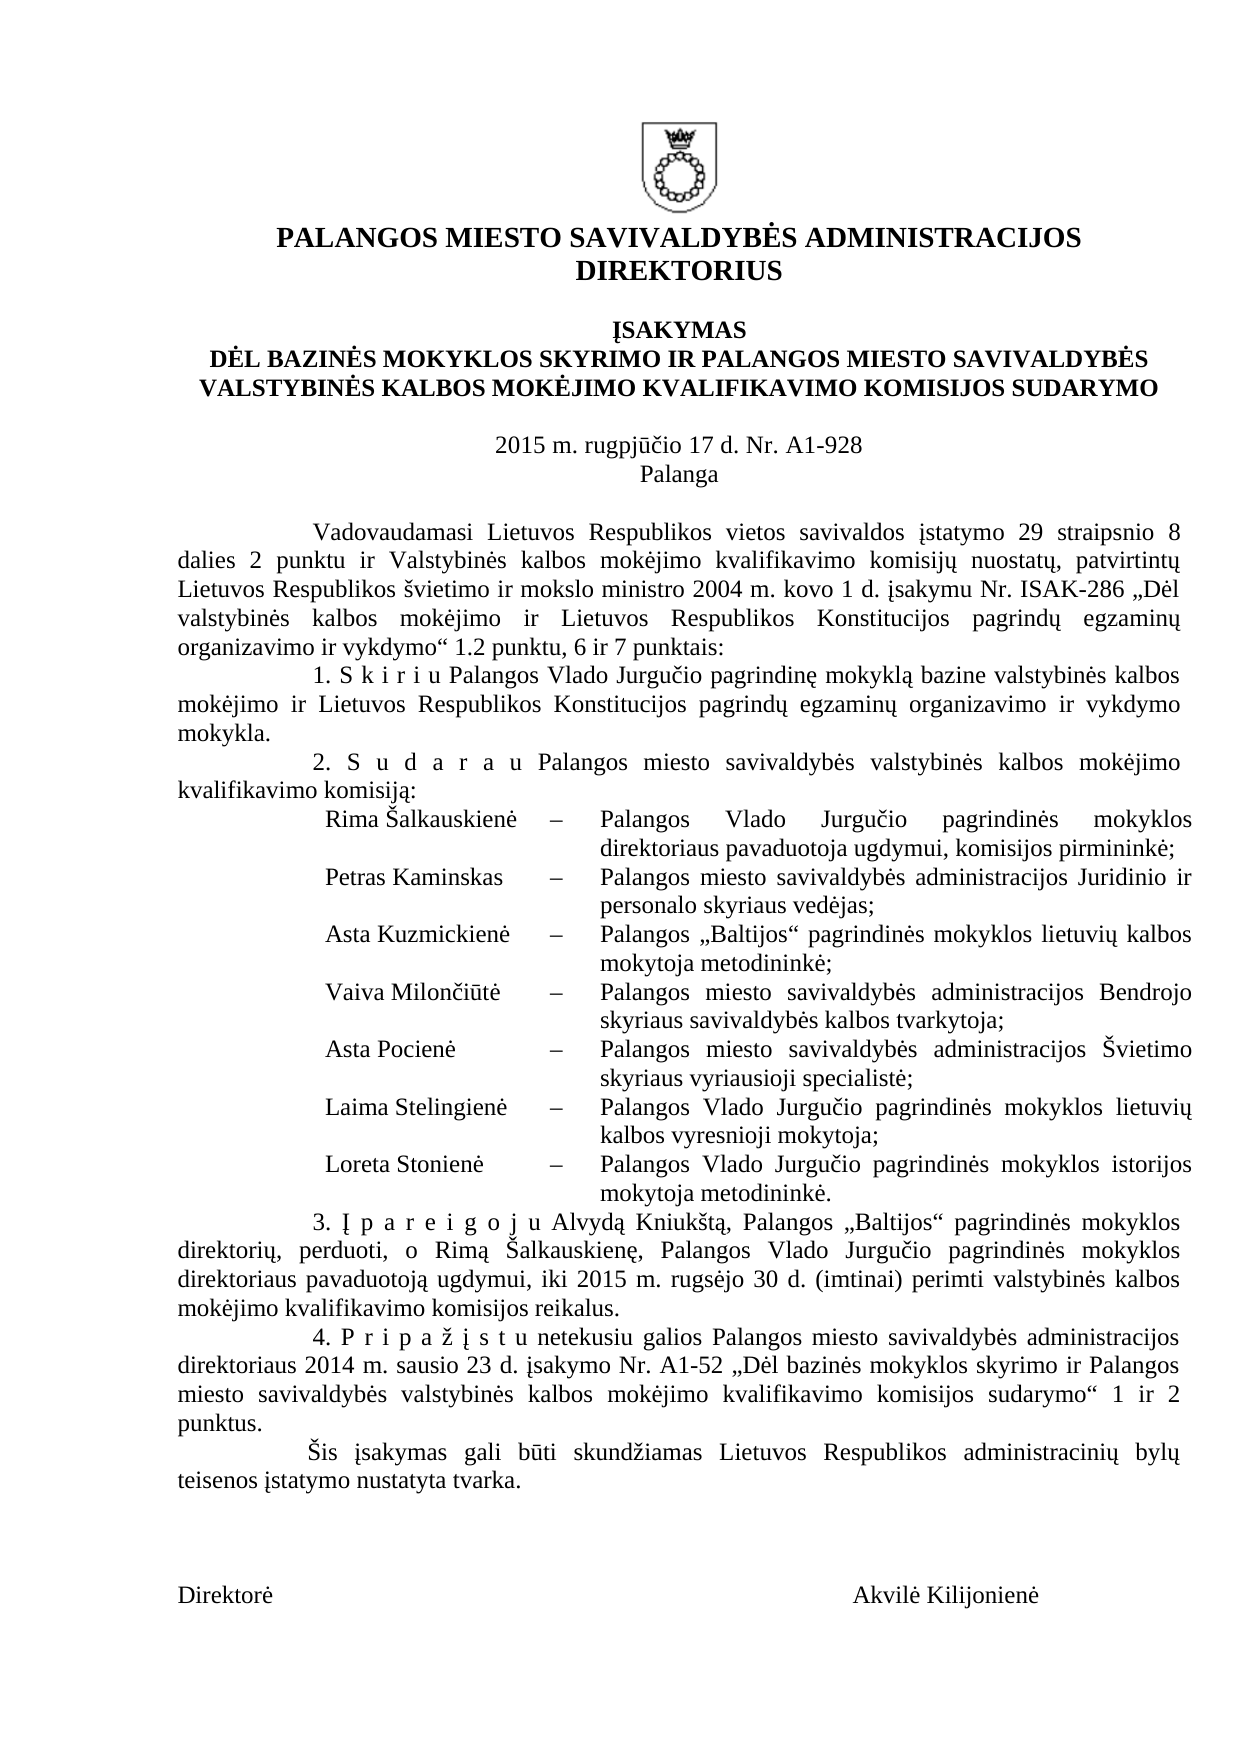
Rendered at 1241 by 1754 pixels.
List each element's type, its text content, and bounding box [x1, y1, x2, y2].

text 1. S k i r i u Palangos Vlado Jurgučio pagrindinę mokyklą bazine valstybinės kalbos mokėjimo ir Lietuvos Respublikos Konstitucijos pagrindų egzaminų organizavimo ir vykdymo mokykla. [177, 661, 1181, 747]
text 4. P r i p a ž į s t u netekusiu galios Palangos miesto savivaldybės administracijos direktoriaus 2014 m. sausio 23 d. įsakymo Nr. A1-52 „Dėl bazinės mokyklos skyrimo ir Palangos miesto savivaldybės valstybinės kalbos mokėjimo kvalifikavimo komisijos sudarymo“ 1 ir 2 punktus. [177, 1322, 1181, 1437]
text Šis įsakymas gali būti skundžiamas Lietuvos Respublikos administracinių bylų teisenos įstatymo nustatyta tvarka. [177, 1437, 1181, 1494]
table_cell Petras Kaminskas [314, 862, 538, 919]
table_cell Palangos miesto savivaldybės administracijos Švietimo skyriaus vyriausioji specialistė; [589, 1034, 1204, 1092]
table_cell – [539, 919, 588, 977]
table_cell – [539, 862, 588, 919]
text Direktorė Akvilė Kilijonienė [177, 1581, 1181, 1609]
text ĮSAKYMAS [177, 316, 1181, 344]
text DIREKTORIUS [177, 253, 1181, 287]
table_cell Palangos miesto savivaldybės administracijos Juridinio ir personalo skyriaus vedėjas; [589, 862, 1204, 919]
text 3. Į p a r e i g o j u Alvydą Kniukštą, Palangos „Baltijos“ pagrindinės mokyklos direktorių, perduoti, o Rimą Šalkauskienę, Palangos Vlado Jurgučio pagrindinės mokyklos direktoriaus pavaduotoją ugdymui, iki 2015 m. rugsėjo 30 d. (imtinai) perimti valstybinės kalbos mokėjimo kvalifikavimo komisijos reikalus. [177, 1207, 1181, 1322]
table_cell Palangos „Baltijos“ pagrindinės mokyklos lietuvių kalbos mokytoja metodininkė; [589, 919, 1204, 977]
text PALANGOS MIESTO SAVIVALDYBĖS ADMINISTRACIJOS [177, 220, 1181, 253]
table_header – [539, 804, 588, 862]
text DĖL BAZINĖS MOKYKLOS SKYRIMO IR PALANGOS MIESTO SAVIVALDYBĖS VALSTYBINĖS KALBOS MOKĖJIMO KVALIFIKAVIMO KOMISIJOS SUDARYMO [177, 344, 1181, 402]
table_cell Loreta Stonienė [314, 1149, 538, 1207]
table_cell – [539, 977, 588, 1034]
table_cell Palangos miesto savivaldybės administracijos Bendrojo skyriaus savivaldybės kalbos tvarkytoja; [589, 977, 1204, 1034]
table_cell – [539, 1034, 588, 1092]
table_header Rima Šalkauskienė [314, 804, 538, 862]
table_cell – [539, 1092, 588, 1149]
text Palanga [177, 459, 1181, 488]
table_cell Vaiva Milončiūtė [314, 977, 538, 1034]
table_header Palangos Vlado Jurgučio pagrindinės mokyklos direktoriaus pavaduotoja ugdymui, komisijos pirmininkė; [589, 804, 1204, 862]
table_cell Laima Stelingienė [314, 1092, 538, 1149]
text 2. S u d a r a u Palangos miesto savivaldybės valstybinės kalbos mokėjimo kvalifikavimo komisiją: [177, 747, 1181, 804]
table_cell – [539, 1149, 588, 1207]
text 2015 m. rugpjūčio 17 d. Nr. A1-928 [177, 431, 1181, 459]
table_cell Asta Kuzmickienė [314, 919, 538, 977]
text Vadovaudamasi Lietuvos Respublikos vietos savivaldos įstatymo 29 straipsnio 8 dalies 2 punktu ir Valstybinės kalbos mokėjimo kvalifikavimo komisijų nuostatų, patvirtintų Lietuvos Respublikos švietimo ir mokslo ministro 2004 m. kovo 1 d. įsakymu Nr. ISAK-286 „Dėl valstybinės kalbos mokėjimo ir Lietuvos Respublikos Konstitucijos pagrindų egzaminų organizavimo ir vykdymo“ 1.2 punktu, 6 ir 7 punktais: [177, 517, 1181, 661]
table_cell Palangos Vlado Jurgučio pagrindinės mokyklos lietuvių kalbos vyresnioji mokytoja; [589, 1092, 1204, 1149]
table_cell Asta Pocienė [314, 1034, 538, 1092]
table_cell Palangos Vlado Jurgučio pagrindinės mokyklos istorijos mokytoja metodininkė. [589, 1149, 1204, 1207]
